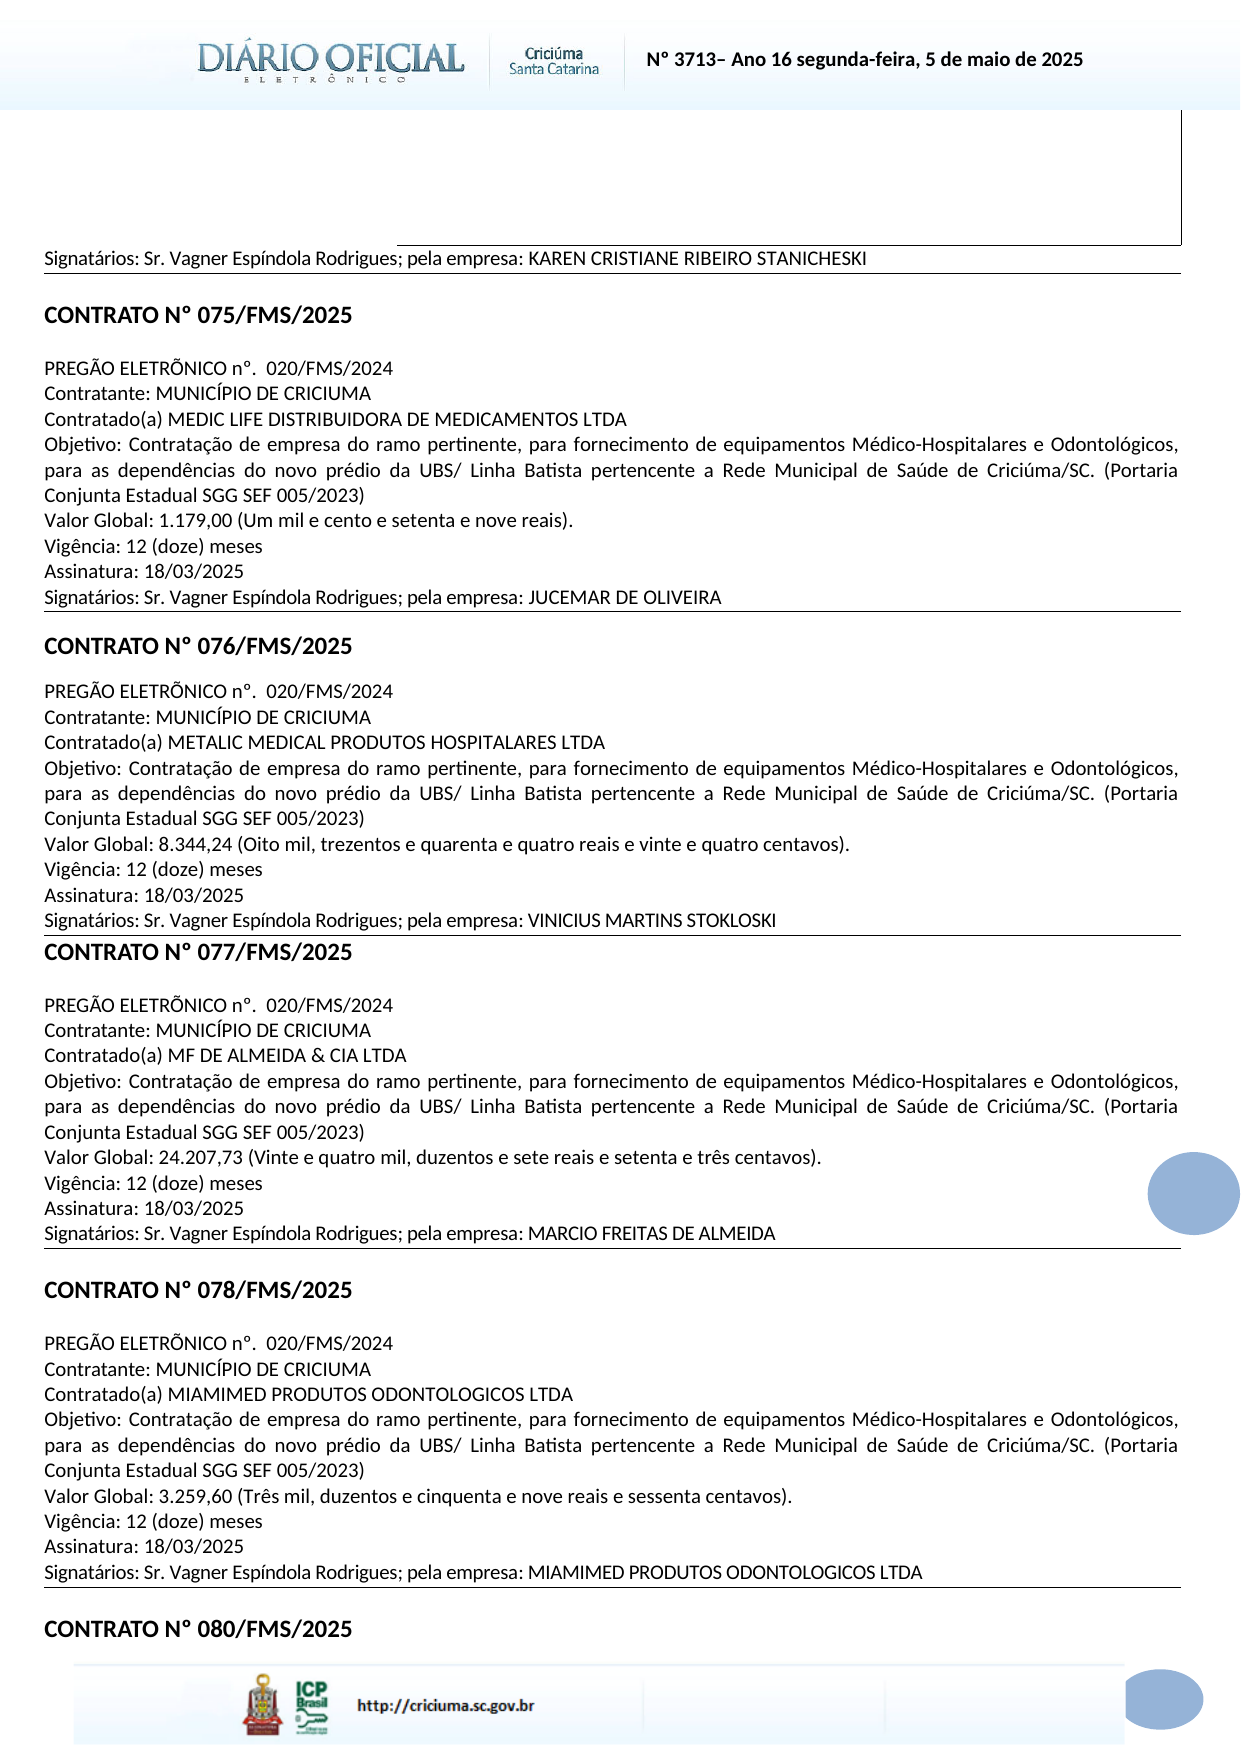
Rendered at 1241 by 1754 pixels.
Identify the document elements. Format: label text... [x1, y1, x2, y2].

text Signatários: Sr. Vagner Espíndola Rodrigues; pela empresa: VINICIUS MARTINS STOKLOSKI [44, 907, 1181, 935]
text CONTRATO Nº 078/FMS/2025 [44, 1274, 1181, 1305]
text Contratante: MUNICÍPIO DE CRICIUMA [44, 381, 1181, 406]
text PREGÃO ELETRÕNICO nº. 020/FMS/2024 [44, 1330, 1181, 1356]
text Contratado(a) METALIC MEDICAL PRODUTOS HOSPITALARES LTDA [44, 729, 1181, 755]
text Vigência: 12 (doze) meses [44, 1170, 1155, 1195]
text PREGÃO ELETRÕNICO nº. 020/FMS/2024 [44, 678, 1181, 704]
text Signatários: Sr. Vagner Espíndola Rodrigues; pela empresa: KAREN CRISTIANE RIBEIRO STANICHESKI [44, 245, 1181, 273]
text PREGÃO ELETRÕNICO nº. 020/FMS/2024 [44, 355, 1181, 381]
text Vigência: 12 (doze) meses [44, 533, 1181, 558]
text Signatários: Sr. Vagner Espíndola Rodrigues; pela empresa: JUCEMAR DE OLIVEIRA [44, 584, 1181, 611]
text Contratante: MUNICÍPIO DE CRICIUMA [44, 1017, 1181, 1043]
text CONTRATO Nº 075/FMS/2025 [44, 299, 1181, 330]
text Valor Global: 8.344,24 (Oito mil, trezentos e quarenta e quatro reais e vinte e quatro centavos). [44, 831, 1181, 856]
text Valor Global: 3.259,60 (Três mil, duzentos e cinquenta e nove reais e sessenta centavos). [44, 1483, 1181, 1508]
text Assinatura: 18/03/2025 [44, 1195, 1158, 1221]
text Vigência: 12 (doze) meses [44, 856, 1181, 882]
text Signatários: Sr. Vagner Espíndola Rodrigues; pela empresa: MIAMIMED PRODUTOS ODONTOLOGICOS LTDA [44, 1559, 1181, 1587]
text Objetivo: Contratação de empresa do ramo pertinente, para fornecimento de equipamentos Médico-Hospitalares e Odontológicos, para as dependências do novo prédio da UBS/ Linha Batista pertencente a Rede Municipal de Saúde de Criciúma/SC. (Portaria Conjunta Estadual SGG SEF 005/2023) [44, 431, 1181, 508]
text Contratante: MUNICÍPIO DE CRICIUMA [44, 704, 1181, 729]
text Contratado(a) MF DE ALMEIDA & CIA LTDA [44, 1043, 1181, 1068]
text Assinatura: 18/03/2025 [44, 1534, 1181, 1559]
text Contratado(a) MEDIC LIFE DISTRIBUIDORA DE MEDICAMENTOS LTDA [44, 406, 1181, 431]
text Objetivo: Contratação de empresa do ramo pertinente, para fornecimento de equipamentos Médico-Hospitalares e Odontológicos, para as dependências do novo prédio da UBS/ Linha Batista pertencente a Rede Municipal de Saúde de Criciúma/SC. (Portaria Conjunta Estadual SGG SEF 005/2023) [44, 755, 1181, 831]
text Valor Global: 1.179,00 (Um mil e cento e setenta e nove reais). [44, 508, 1181, 533]
text Objetivo: Contratação de empresa do ramo pertinente, para fornecimento de equipamentos Médico-Hospitalares e Odontológicos, para as dependências do novo prédio da UBS/ Linha Batista pertencente a Rede Municipal de Saúde de Criciúma/SC. (Portaria Conjunta Estadual SGG SEF 005/2023) [44, 1068, 1181, 1144]
text Signatários: Sr. Vagner Espíndola Rodrigues; pela empresa: MARCIO FREITAS DE ALMEIDA [44, 1221, 1181, 1248]
text Assinatura: 18/03/2025 [44, 882, 1181, 907]
text Objetivo: Contratação de empresa do ramo pertinente, para fornecimento de equipamentos Médico-Hospitalares e Odontológicos, para as dependências do novo prédio da UBS/ Linha Batista pertencente a Rede Municipal de Saúde de Criciúma/SC. (Portaria Conjunta Estadual SGG SEF 005/2023) [44, 1407, 1181, 1483]
text CONTRATO Nº 080/FMS/2025 [44, 1613, 1181, 1644]
text Contratado(a) MIAMIMED PRODUTOS ODONTOLOGICOS LTDA [44, 1381, 1181, 1407]
text Valor Global: 24.207,73 (Vinte e quatro mil, duzentos e sete reais e setenta e três centavos). [44, 1144, 1181, 1170]
text PREGÃO ELETRÕNICO nº. 020/FMS/2024 [44, 992, 1181, 1017]
text CONTRATO Nº 076/FMS/2025 [44, 630, 1181, 661]
text Vigência: 12 (doze) meses [44, 1508, 1181, 1534]
text Contratante: MUNICÍPIO DE CRICIUMA [44, 1356, 1181, 1381]
text CONTRATO Nº 077/FMS/2025 [44, 936, 1181, 966]
text Assinatura: 18/03/2025 [44, 558, 1181, 584]
